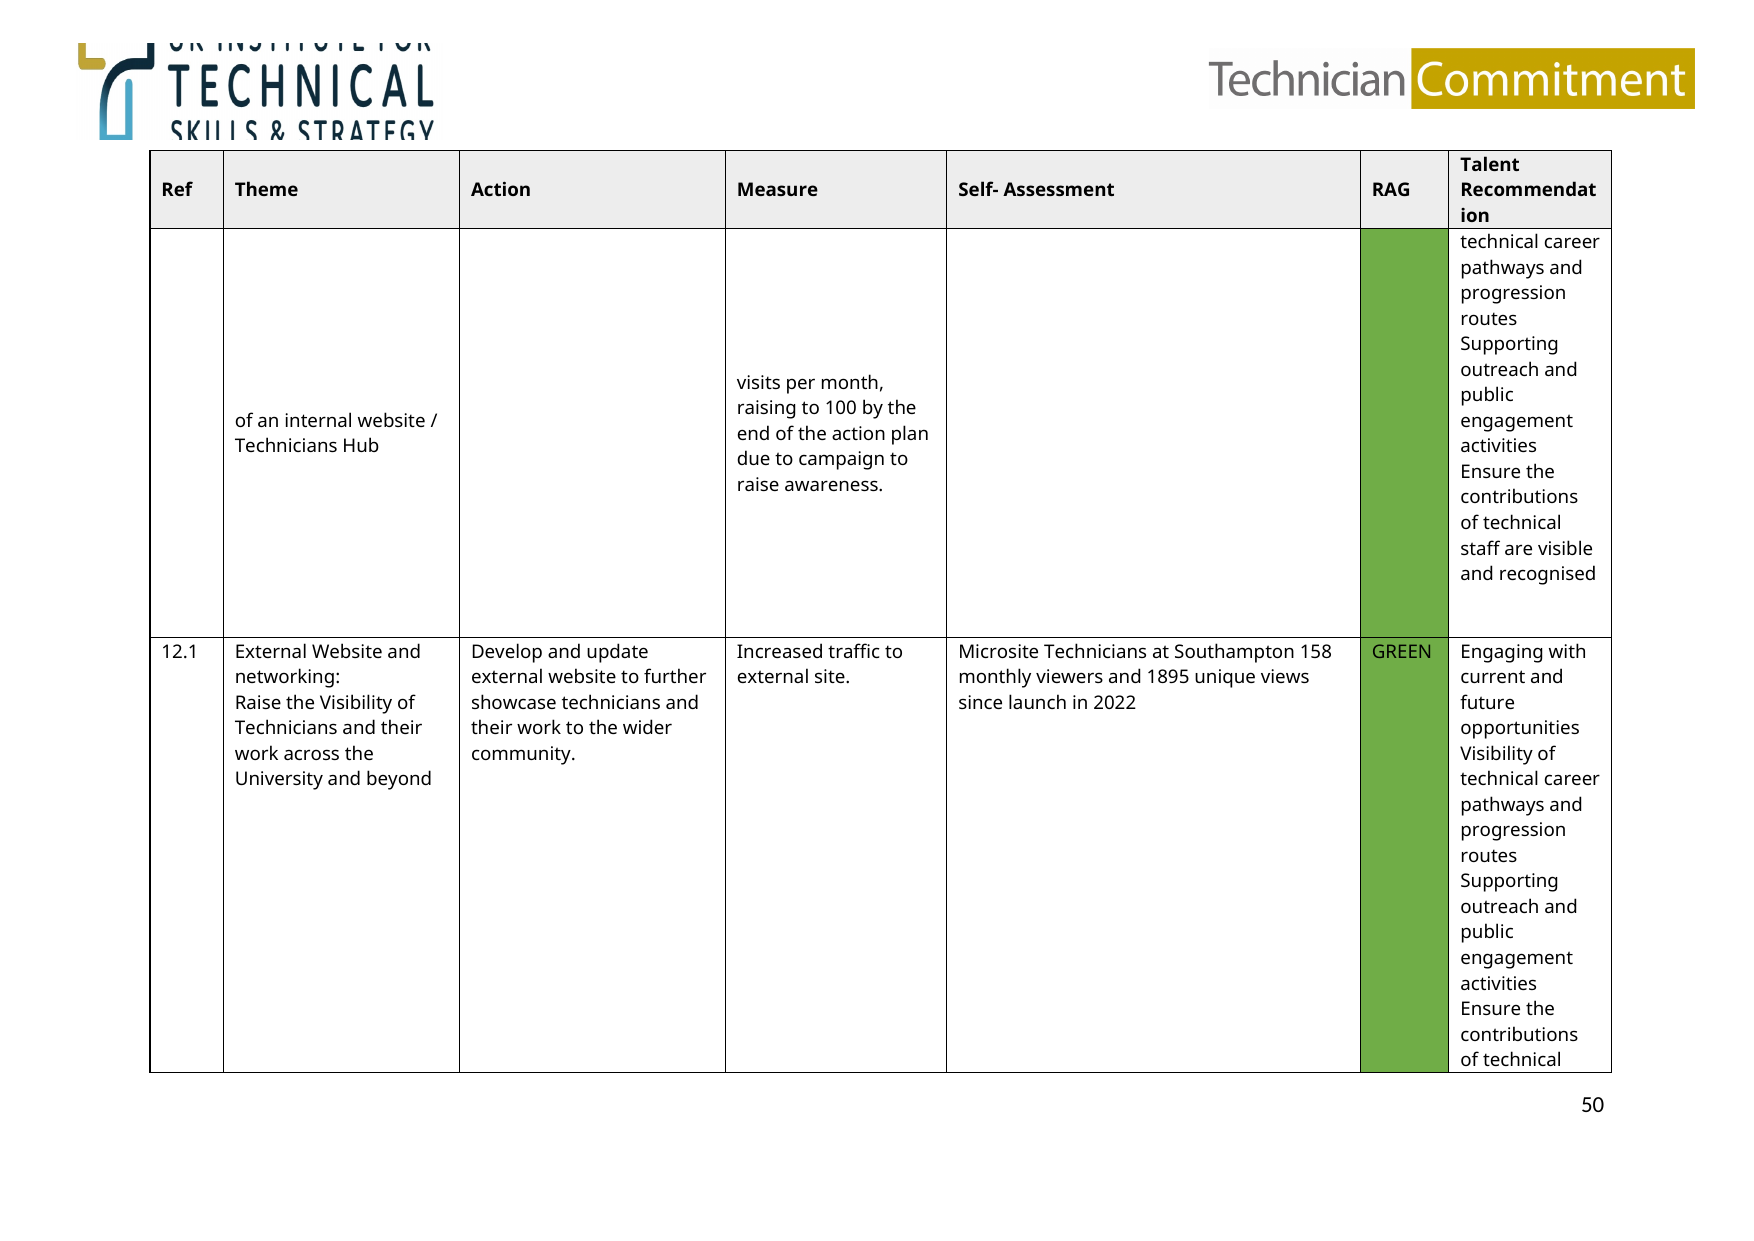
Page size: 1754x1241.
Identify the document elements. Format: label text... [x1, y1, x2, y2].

table_cell of an internal website / Technicians Hub [224, 229, 459, 637]
table_cell [151, 229, 223, 637]
table_cell Microsite Technicians at Southampton 158 monthly viewers and 1895 unique views since launch in 2022 [947, 638, 1360, 1072]
table_cell Develop and update external website to further showcase technicians and their work to the wider community. [460, 638, 725, 1072]
table_header Ref [151, 151, 223, 228]
table_header Theme [224, 151, 459, 228]
table_header Self- Assessment [947, 151, 1360, 228]
table_cell [460, 229, 725, 637]
table_cell visits per month, raising to 100 by the end of the action plan due to campaign to raise awareness. [726, 229, 946, 637]
table_cell GREEN [1361, 638, 1448, 1072]
table_cell External Website and networking: Raise the Visibility of Technicians and their work across the University and beyond [224, 638, 459, 1072]
table_header Talent Recommendation [1449, 151, 1611, 228]
table_cell [1361, 229, 1448, 637]
table_header Measure [726, 151, 946, 228]
table_header Action [460, 151, 725, 228]
table_header RAG [1361, 151, 1448, 228]
table_cell technical career pathways and progression routes Supporting outreach and public engagement activities Ensure the contributions of technical staff are visible and recognised [1449, 229, 1611, 637]
table_cell Engaging with current and future opportunities Visibility of technical career pathways and progression routes Supporting outreach and public engagement activities Ensure the contributions of technical [1449, 638, 1611, 1072]
table_cell 12.1 [151, 638, 223, 1072]
table_cell Increased traffic to external site. [726, 638, 946, 1072]
table_cell [947, 229, 1360, 637]
